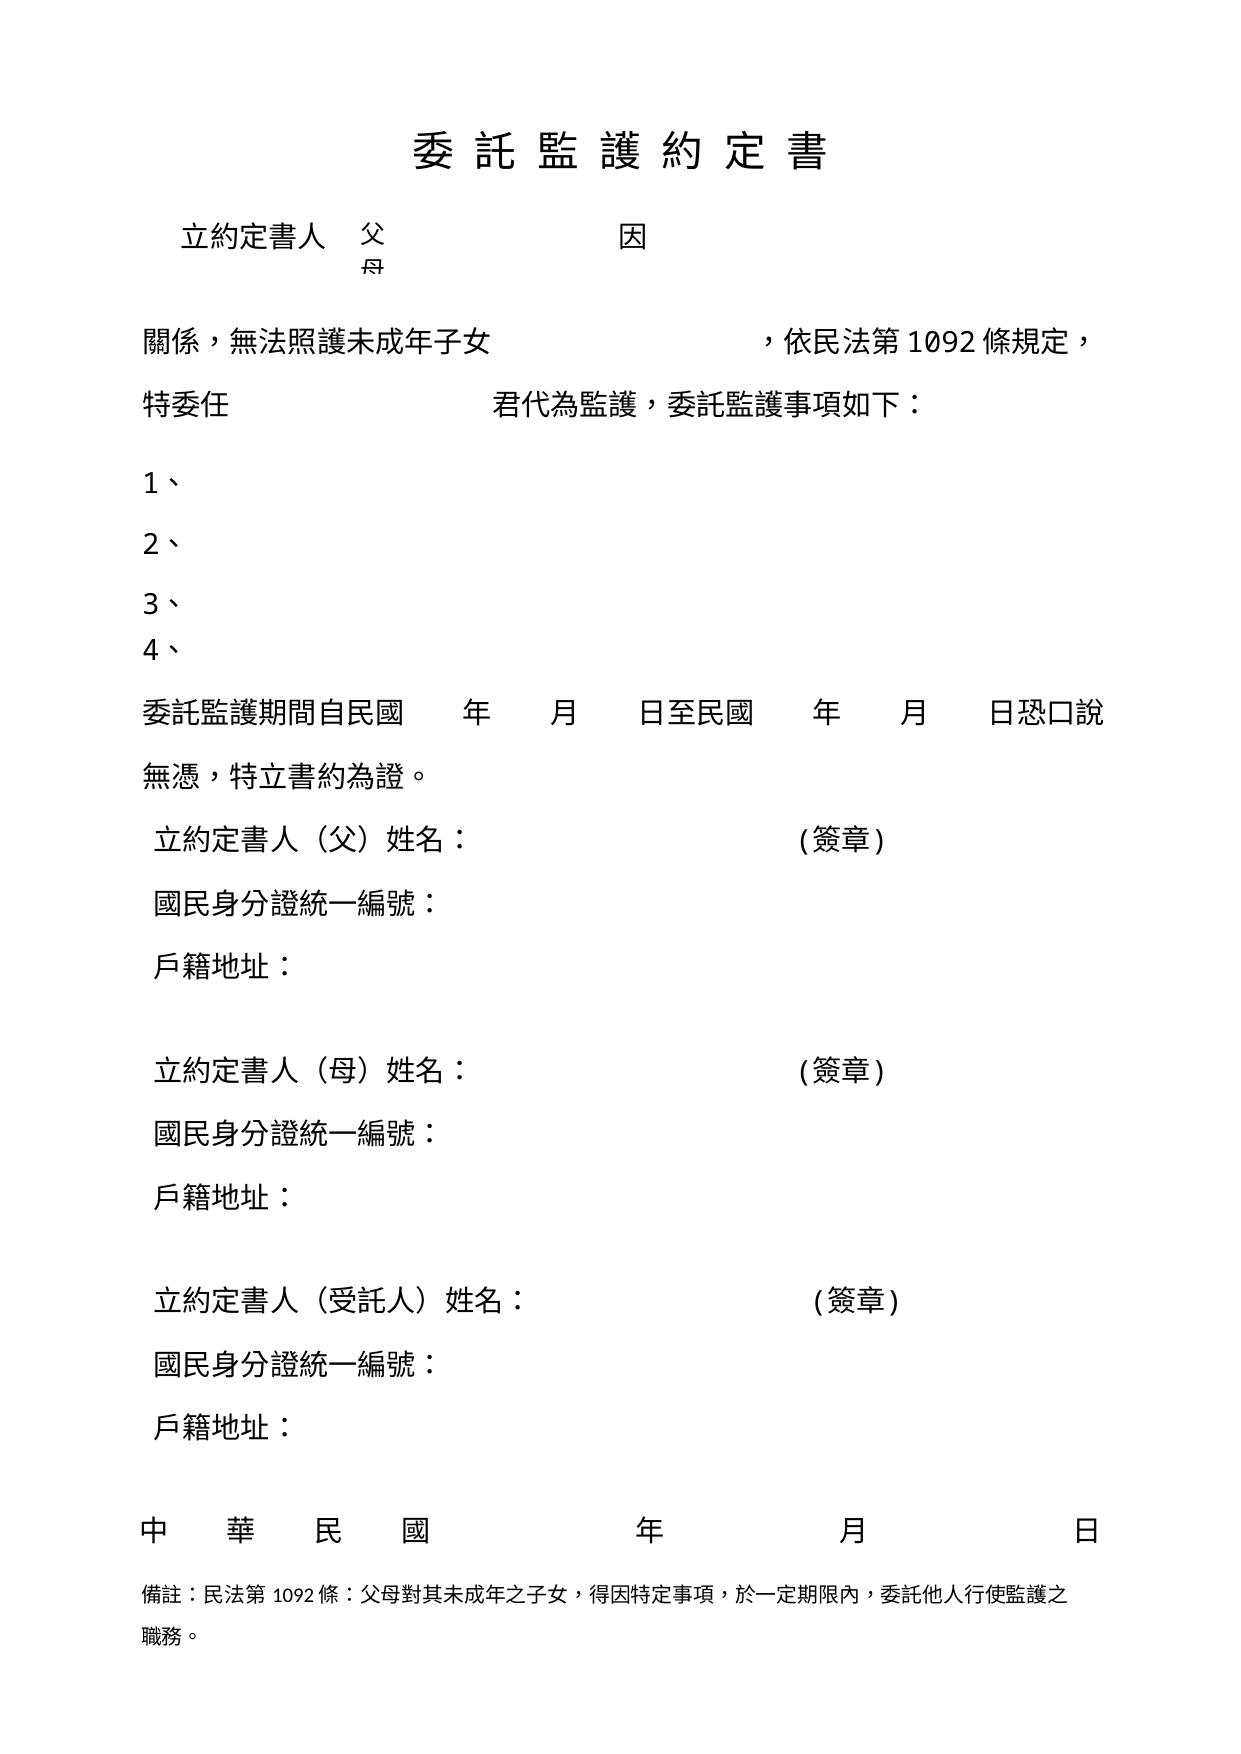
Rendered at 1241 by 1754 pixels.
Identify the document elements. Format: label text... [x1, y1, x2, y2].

subtitle 戶籍地址： [118, 1174, 1122, 1217]
text 母 [360, 251, 371, 274]
text 委託監護期間自民國 年 月 日至民國 年 月 日恐口說無憑，特立書約為證。 [142, 690, 1122, 796]
subtitle 立約定書人（母）姓名： (簽章) [118, 1047, 1122, 1090]
text 關係，無法照護未成年子女 ，依民法第1092條規定，特委任 君代為監護，委託監護事項如下： [142, 318, 1122, 424]
text 1、 [142, 445, 1122, 506]
subtitle 戶籍地址： [118, 944, 1122, 986]
subtitle 中 華 民 國 年 月 日 [118, 1508, 1122, 1550]
subtitle 委託監護約定書 [118, 118, 1122, 178]
subtitle 立約定書人（受託人）姓名： (簽章) [118, 1278, 1122, 1320]
subtitle 立約定書人（父）姓名： (簽章) [118, 817, 1122, 859]
subtitle 國民身分證統一編號： [118, 881, 1122, 923]
subtitle 國民身分證統一編號： [118, 1341, 1122, 1383]
subtitle 立約定書人 因 [118, 207, 1122, 281]
text 2、 [142, 506, 1122, 566]
text 父 [360, 214, 371, 251]
subtitle 戶籍地址： [118, 1405, 1122, 1447]
text 3、 [142, 566, 1122, 627]
subtitle 國民身分證統一編號： [118, 1111, 1122, 1153]
text 4、 [142, 627, 1122, 669]
